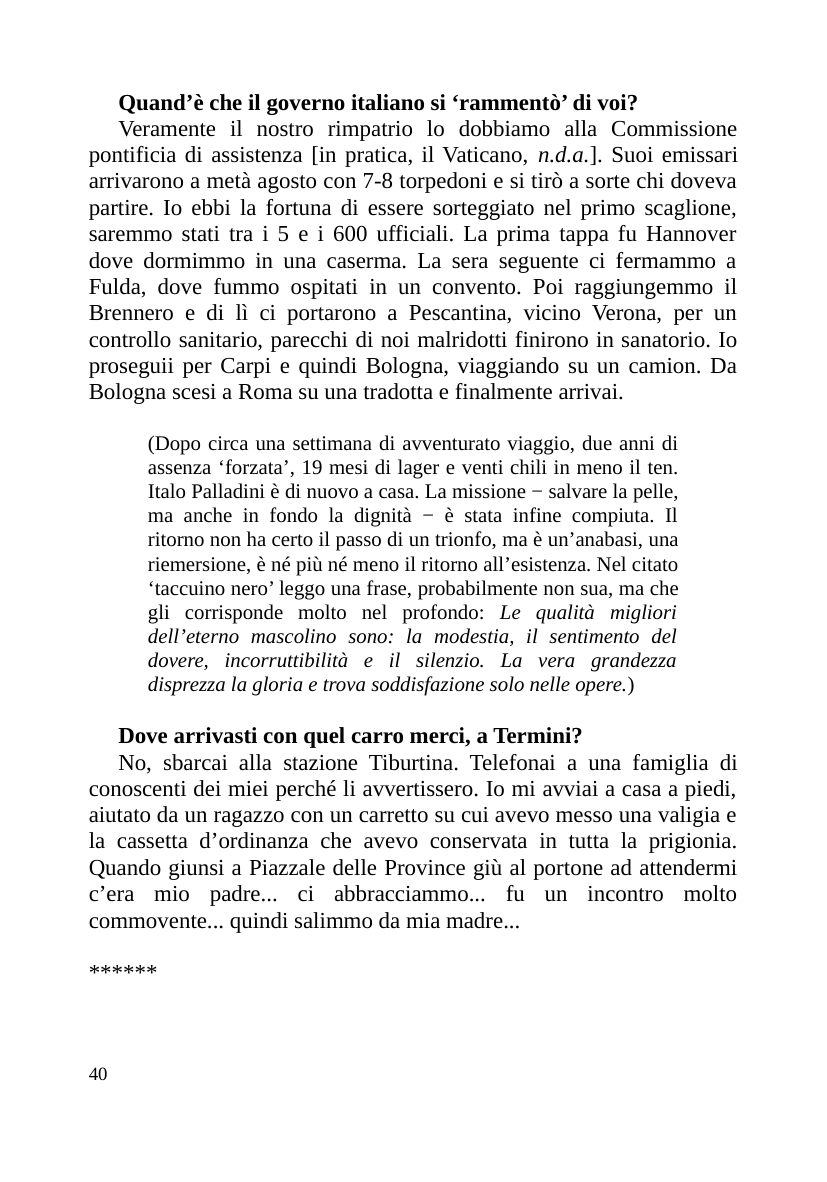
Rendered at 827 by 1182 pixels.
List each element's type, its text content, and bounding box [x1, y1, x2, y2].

text Dove arrivasti con quel carro merci, a Termini? [88, 722, 738, 748]
text No, sbarcai alla stazione Tiburtina. Telefonai a una famiglia di conoscenti dei miei perché li avvertissero. Io mi avviai a casa a piedi, aiutato da un ragazzo con un carretto su cui avevo messo una valigia e la cassetta d’ordinanza che avevo conservata in tutta la prigionia. Quando giunsi a Piazzale delle Province giù al portone ad attendermi c’era mio padre... ci abbracciammo... fu un incontro molto commovente... quindi salimmo da mia madre... [88, 748, 738, 933]
text Quand’è che il governo italiano si ‘rammentò’ di voi? [88, 88, 738, 115]
text ****** [88, 959, 738, 986]
text Veramente il nostro rimpatrio lo dobbiamo alla Commissione pontificia di assistenza [in pratica, il Vaticano, n.d.a.]. Suoi emissari arrivarono a metà agosto con 7-8 torpedoni e si tirò a sorte chi doveva partire. Io ebbi la fortuna di essere sorteggiato nel primo scaglione, saremmo stati tra i 5 e i 600 ufficiali. La prima tappa fu Hannover dove dormimmo in una caserma. La sera seguente ci fermammo a Fulda, dove fummo ospitati in un convento. Poi raggiungemmo il Brennero e di lì ci portarono a Pescantina, vicino Verona, per un controllo sanitario, parecchi di noi malridotti finirono in sanatorio. Io proseguii per Carpi e quindi Bologna, viaggiando su un camion. Da Bologna scesi a Roma su una tradotta e finalmente arrivai. [88, 115, 738, 405]
text (Dopo circa una settimana di avventurato viaggio, due anni di assenza ‘forzata’, 19 mesi di lager e venti chili in meno il ten. Italo Palladini è di nuovo a casa. La missione − salvare la pelle, ma anche in fondo la dignità − è stata infine compiuta. Il ritorno non ha certo il passo di un trionfo, ma è un’anabasi, una riemersione, è né più né meno il ritorno all’esistenza. Nel citato ‘taccuino nero’ leggo una frase, probabilmente non sua, ma che gli corrisponde molto nel profondo: Le qualità migliori dell’eterno mascolino sono: la modestia, il sentimento del dovere, incorruttibilità e il silenzio. La vera grandezza disprezza la gloria e trova soddisfazione solo nelle opere.) [148, 431, 679, 696]
